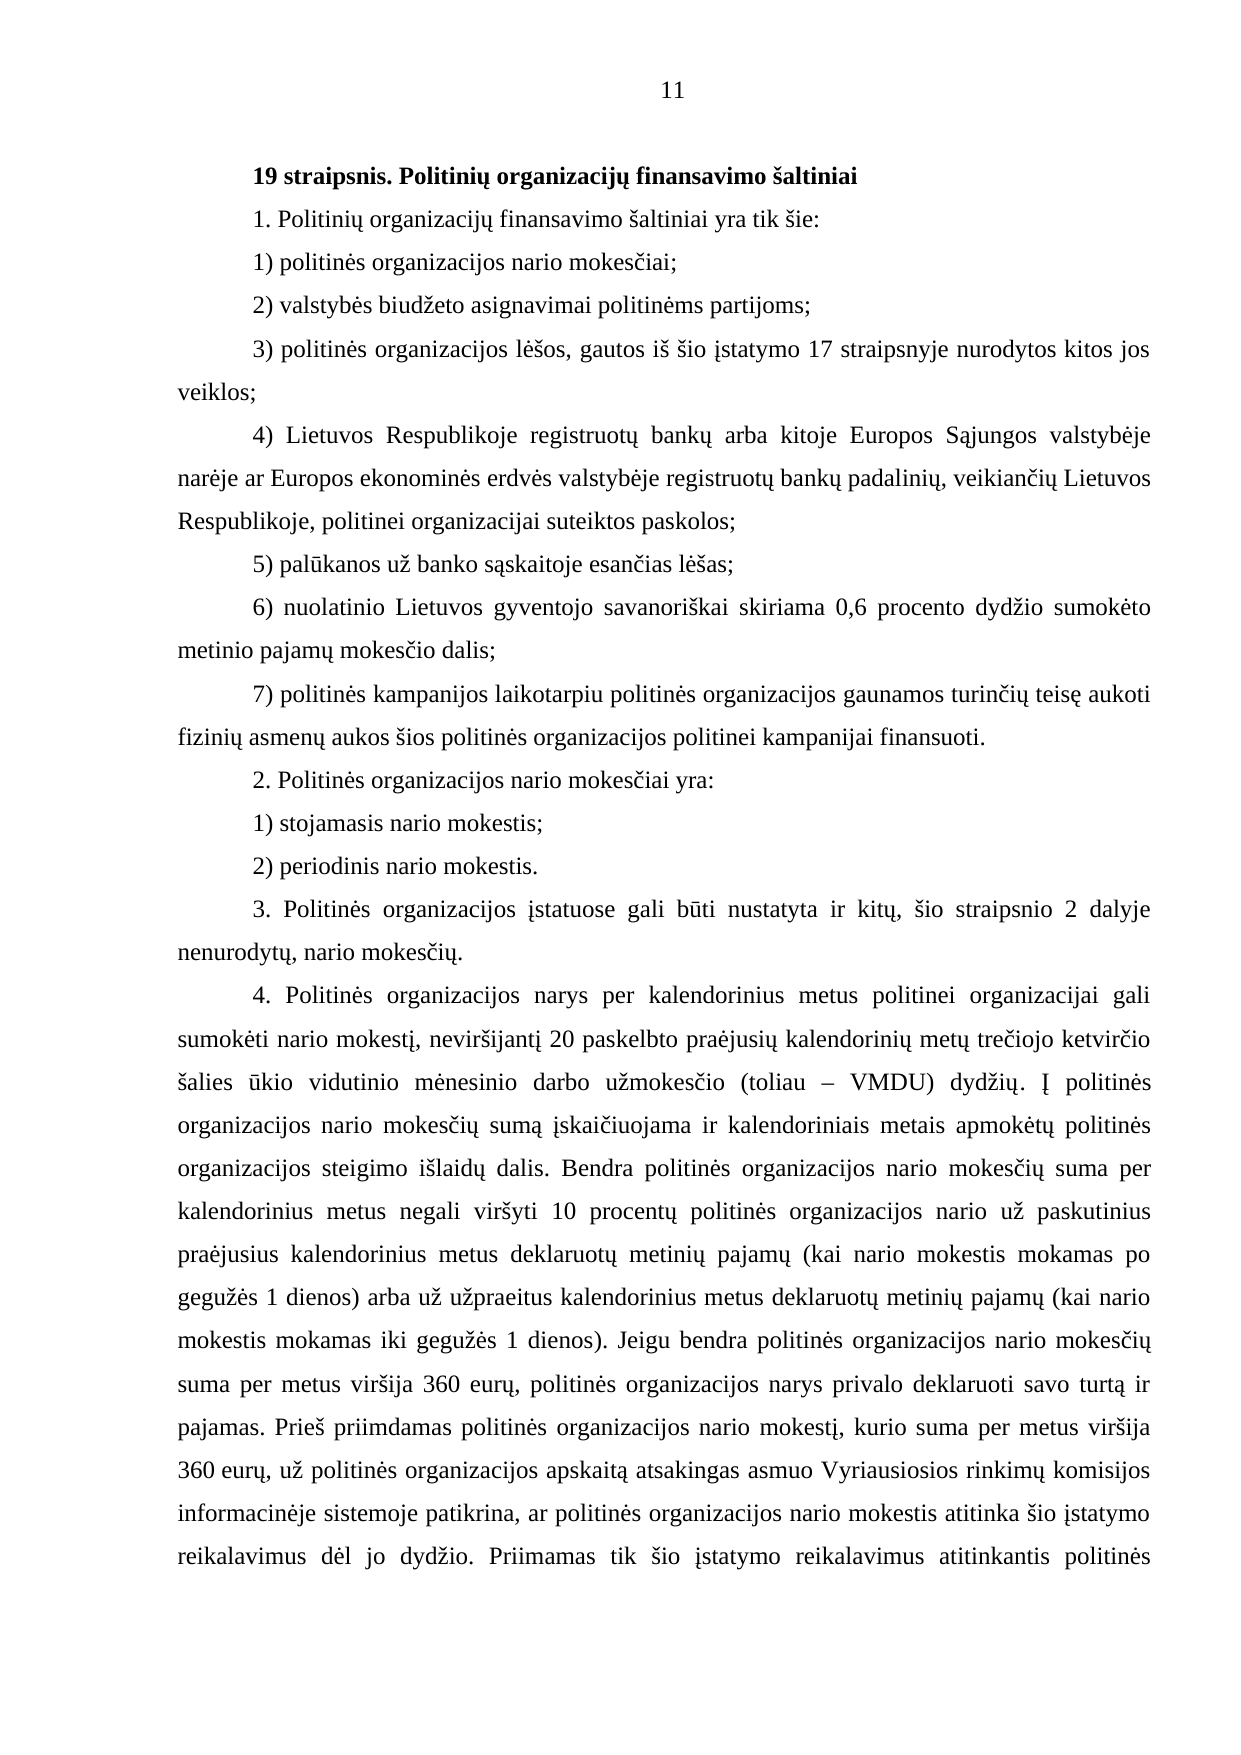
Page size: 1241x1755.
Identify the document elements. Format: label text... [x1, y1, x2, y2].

text 1. Politinių organizacijų finansavimo šaltiniai yra tik šie: [177, 204, 1152, 233]
text 2) periodinis nario mokestis. [177, 851, 1152, 880]
text 2) valstybės biudžeto asignavimai politinėms partijoms; [177, 291, 1152, 319]
text 6) nuolatinio Lietuvos gyventojo savanoriškai skiriama 0,6 procento dydžio sumokėto metinio pajamų mokesčio dalis; [177, 592, 1152, 664]
text 4. Politinės organizacijos narys per kalendorinius metus politinei organizacijai gali sumokėti nario mokestį, neviršijantį 20 paskelbto praėjusių kalendorinių metų trečiojo ketvirčio šalies ūkio vidutinio mėnesinio darbo užmokesčio (toliau – VMDU) dydžių. Į politinės organizacijos nario mokesčių sumą įskaičiuojama ir kalendoriniais metais apmokėtų politinės organizacijos steigimo išlaidų dalis. Bendra politinės organizacijos nario mokesčių suma per kalendorinius metus negali viršyti 10 procentų politinės organizacijos nario už paskutinius praėjusius kalendorinius metus deklaruotų metinių pajamų (kai nario mokestis mokamas po gegužės 1 dienos) arba už užpraeitus kalendorinius metus deklaruotų metinių pajamų (kai nario mokestis mokamas iki gegužės 1 dienos). Jeigu bendra politinės organizacijos nario mokesčių suma per metus viršija 360 eurų, politinės organizacijos narys privalo deklaruoti savo turtą ir pajamas. Prieš priimdamas politinės organizacijos nario mokestį, kurio suma per metus viršija 360 eurų, už politinės organizacijos apskaitą atsakingas asmuo Vyriausiosios rinkimų komisijos informacinėje sistemoje patikrina, ar politinės organizacijos nario mokestis atitinka šio įstatymo reikalavimus dėl jo dydžio. Priimamas tik šio įstatymo reikalavimus atitinkantis politinės [177, 981, 1152, 1570]
text 2. Politinės organizacijos nario mokesčiai yra: [177, 765, 1152, 794]
text 3) politinės organizacijos lėšos, gautos iš šio įstatymo 17 straipsnyje nurodytos kitos jos veiklos; [177, 334, 1152, 406]
text 3. Politinės organizacijos įstatuose gali būti nustatyta ir kitų, šio straipsnio 2 dalyje nenurodytų, nario mokesčių. [177, 894, 1152, 966]
text 1) politinės organizacijos nario mokesčiai; [177, 247, 1152, 276]
text 19 straipsnis. Politinių organizacijų finansavimo šaltiniai [177, 161, 1152, 190]
text 4) Lietuvos Respublikoje registruotų bankų arba kitoje Europos Sąjungos valstybėje narėje ar Europos ekonominės erdvės valstybėje registruotų bankų padalinių, veikiančių Lietuvos Respublikoje, politinei organizacijai suteiktos paskolos; [177, 420, 1152, 535]
text 5) palūkanos už banko sąskaitoje esančias lėšas; [177, 549, 1152, 578]
text 1) stojamasis nario mokestis; [177, 808, 1152, 837]
text 7) politinės kampanijos laikotarpiu politinės organizacijos gaunamos turinčių teisę aukoti fizinių asmenų aukos šios politinės organizacijos politinei kampanijai finansuoti. [177, 679, 1152, 751]
